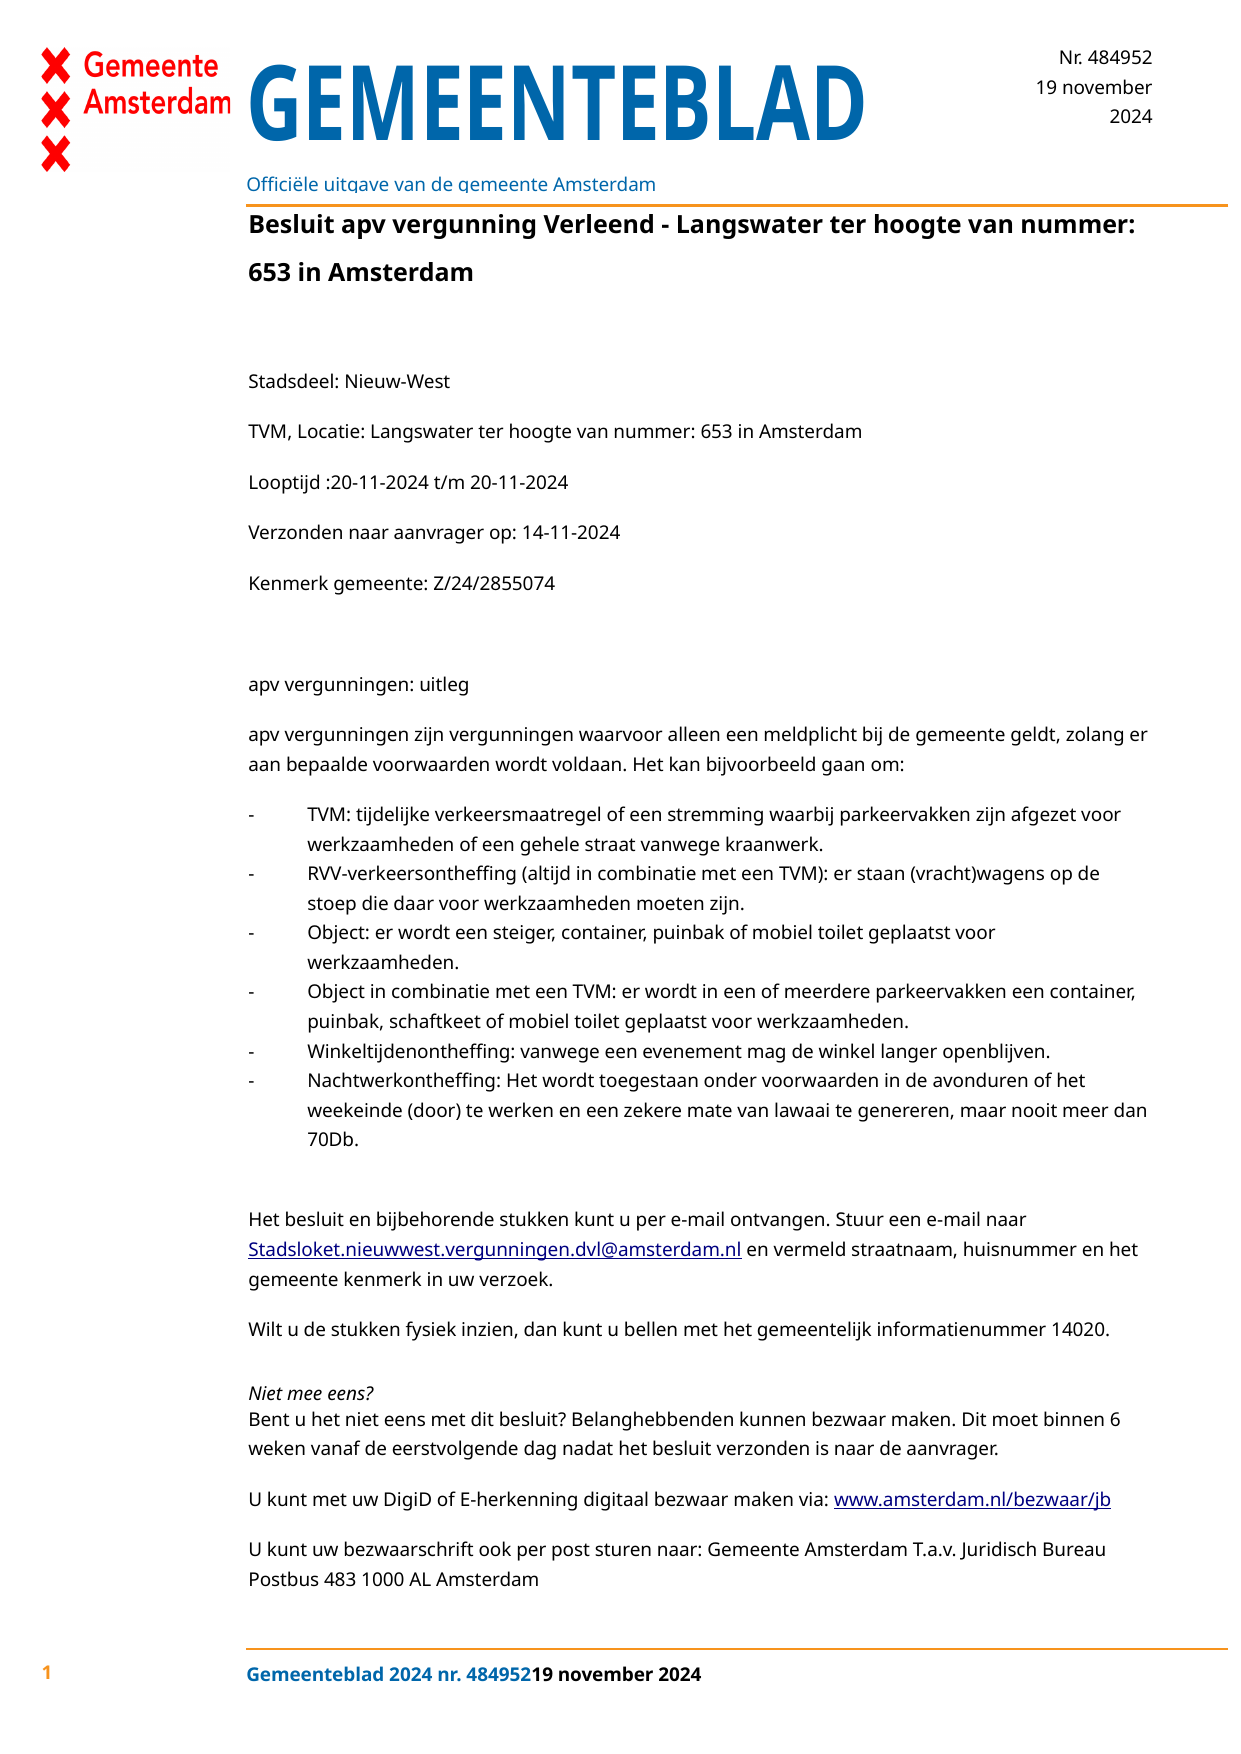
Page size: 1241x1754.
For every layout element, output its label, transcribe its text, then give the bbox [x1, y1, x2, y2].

text Looptijd :20-11-2024 t/m 20-11-2024 [248, 469, 1152, 495]
text Kenmerk gemeente: Z/24/2855074 [248, 570, 1152, 596]
text U kunt met uw DigiD of E-herkenning digitaal bezwaar maken via: www.amsterdam.nl/bezwaar/jb [248, 1486, 1152, 1512]
text Wilt u de stukken fysiek inzien, dan kunt u bellen met het gemeentelijk informatienummer 14020. [248, 1316, 1152, 1342]
text Niet mee eens? [248, 1380, 1152, 1406]
text TVM, Locatie: Langswater ter hoogte van nummer: 653 in Amsterdam [248, 419, 1152, 444]
picture [41, 47, 231, 172]
list Winkeltijdenontheffing: vanwege een evenement mag de winkel langer openblijven. [248, 1038, 1152, 1064]
text U kunt uw bezwaarschrift ook per post sturen naar: Gemeente Amsterdam T.a.v. Juridisch Bureau Postbus 483 1000 AL Amsterdam [248, 1536, 1152, 1592]
list Nachtwerkontheffing: Het wordt toegestaan onder voorwaarden in de avonduren of het weekeinde (door) te werken en een zekere mate van lawaai te genereren, maar nooit meer dan 70Db. [248, 1067, 1152, 1152]
list Object in combinatie met een TVM: er wordt in een of meerdere parkeervakken een container, puinbak, schaftkeet of mobiel toilet geplaatst voor werkzaamheden. [248, 979, 1152, 1034]
text Besluit apv vergunning Verleend - Langswater ter hoogte van nummer: 653 in Amsterdam [248, 207, 1152, 288]
text apv vergunningen zijn vergunningen waarvoor alleen een meldplicht bij de gemeente geldt, zolang er aan bepaalde voorwaarden wordt voldaan. Het kan bijvoorbeeld gaan om: [248, 721, 1152, 777]
list RVV-verkeersontheffing (altijd in combinatie met een TVM): er staan (vracht)wagens op de stoep die daar voor werkzaamheden moeten zijn. [248, 860, 1152, 916]
list TVM: tijdelijke verkeersmaatregel of een stremming waarbij parkeervakken zijn afgezet voor werkzaamheden of een gehele straat vanwege kraanwerk. [248, 801, 1152, 857]
text Stadsdeel: Nieuw-West [248, 368, 1152, 394]
list Object: er wordt een steiger, container, puinbak of mobiel toilet geplaatst voor werkzaamheden. [248, 919, 1152, 975]
text Bent u het niet eens met dit besluit? Belanghebbenden kunnen bezwaar maken. Dit moet binnen 6 weken vanaf de eerstvolgende dag nadat het besluit verzonden is naar de aanvrager. [248, 1406, 1152, 1461]
text apv vergunningen: uitleg [248, 671, 1152, 697]
text Het besluit en bijbehorende stukken kunt u per e-mail ontvangen. Stuur een e-mail naar Stadsloket.nieuwwest.vergunningen.dvl@amsterdam.nl en vermeld straatnaam, huisnummer en het gemeente kenmerk in uw verzoek. [248, 1207, 1152, 1292]
text Verzonden naar aanvrager op: 14-11-2024 [248, 519, 1152, 545]
